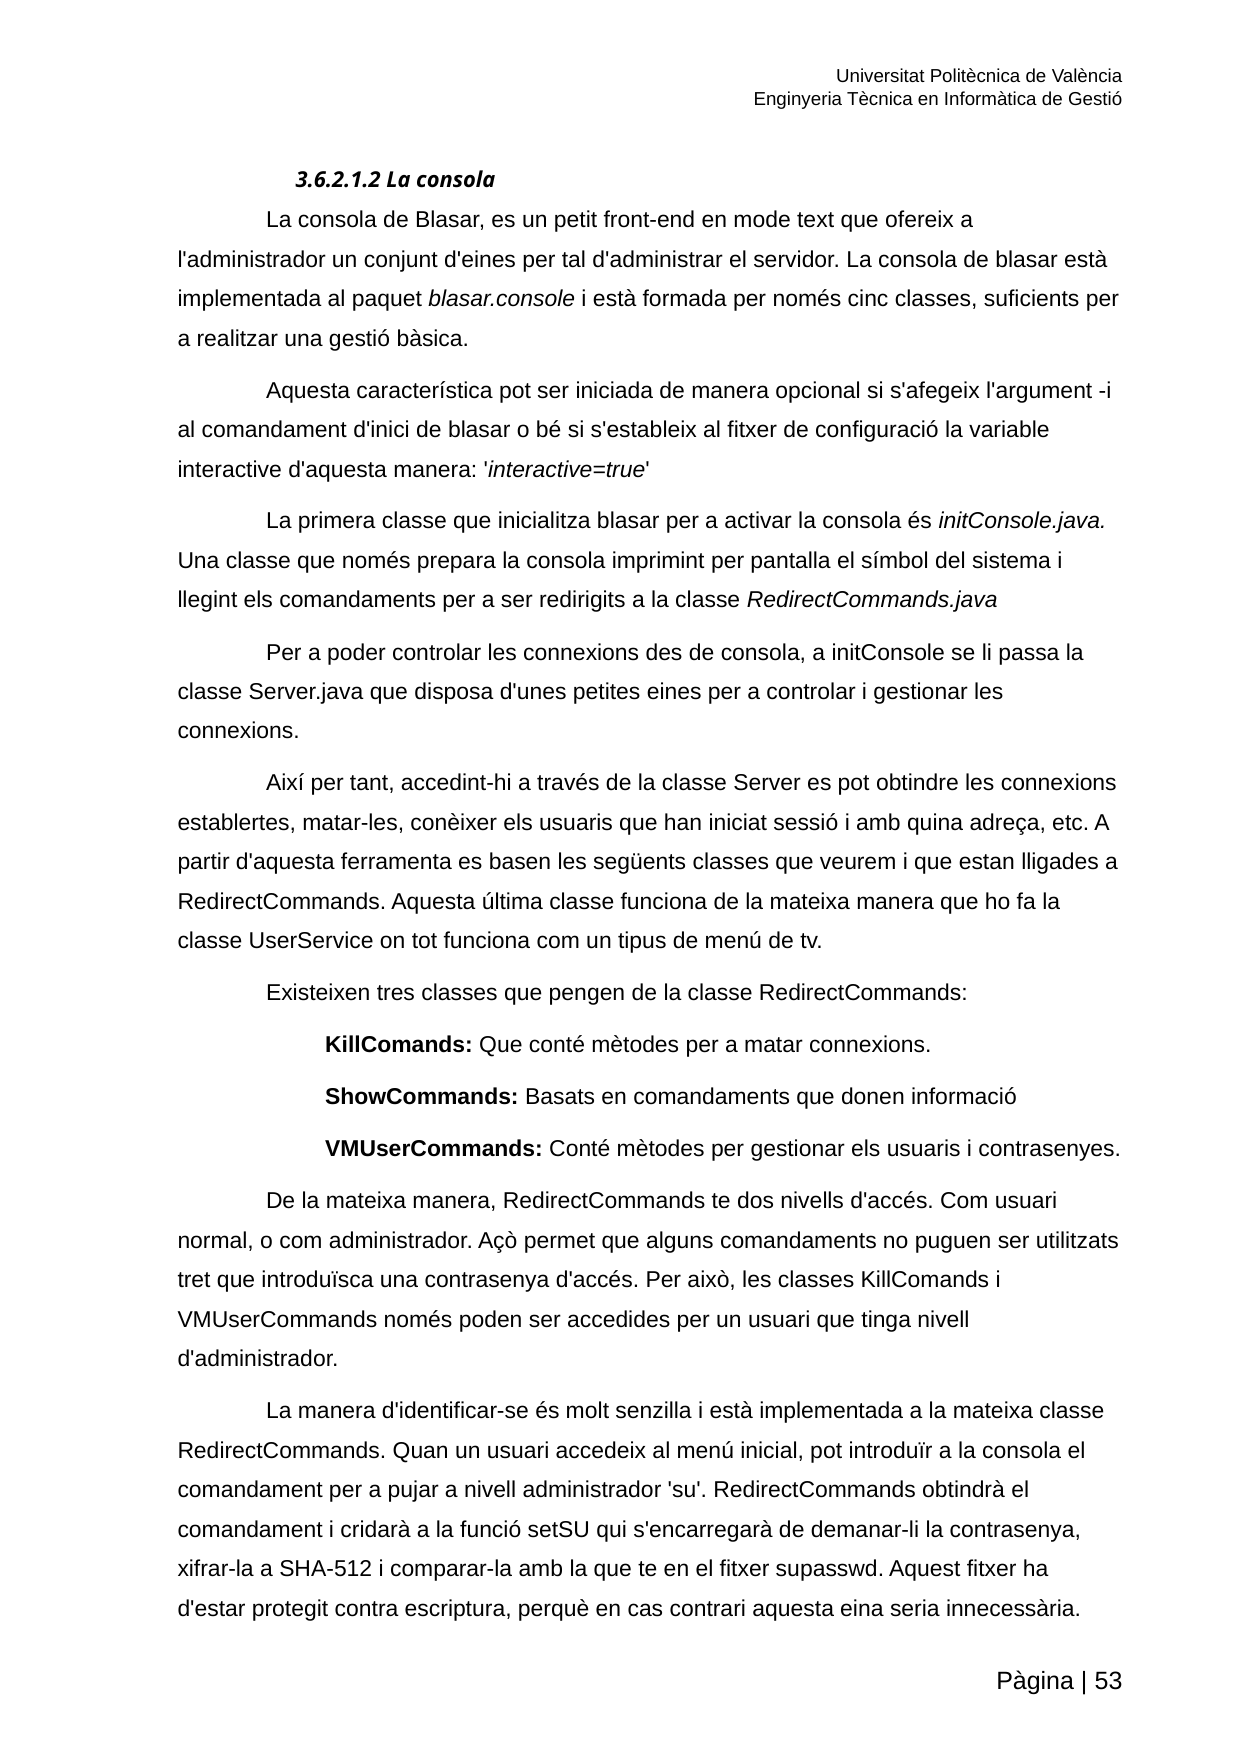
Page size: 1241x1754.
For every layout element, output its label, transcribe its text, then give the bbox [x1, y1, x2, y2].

text Existeixen tres classes que pengen de la classe RedirectCommands: [177, 979, 1122, 1006]
text La primera classe que inicialitza blasar per a activar la consola és initConsole.java. Una classe que només prepara la consola imprimint per pantalla el símbol del sistema i llegint els comandaments per a ser redirigits a la classe RedirectCommands.java [177, 507, 1122, 613]
text KillComands: Que conté mètodes per a matar connexions. [177, 1031, 1122, 1058]
text Per a poder controlar les connexions des de consola, a initConsole se li passa la classe Server.java que disposa d'unes petites eines per a controlar i gestionar les connexions. [177, 638, 1122, 744]
text La consola de Blasar, es un petit front-end en mode text que ofereix a l'administrador un conjunt d'eines per tal d'administrar el servidor. La consola de blasar està implementada al paquet blasar.console i està formada per només cinc classes, suficients per a realitzar una gestió bàsica. [177, 206, 1122, 351]
text Així per tant, accedint-hi a través de la classe Server es pot obtindre les connexions establertes, matar-les, conèixer els usuaris que han iniciat sessió i amb quina adreça, etc. A partir d'aquesta ferramenta es basen les següents classes que veurem i que estan lligades a RedirectCommands. Aquesta última classe funciona de la mateixa manera que ho fa la classe UserService on tot funciona com un tipus de menú de tv. [177, 769, 1122, 954]
subtitle 3.6.2.1.2 La consola [236, 164, 1122, 194]
text Aquesta característica pot ser iniciada de manera opcional si s'afegeix l'argument -i al comandament d'inici de blasar o bé si s'estableix al fitxer de configuració la variable interactive d'aquesta manera: 'interactive=true' [177, 377, 1122, 482]
text VMUserCommands: Conté mètodes per gestionar els usuaris i contrasenyes. [177, 1135, 1122, 1162]
text La manera d'identificar-se és molt senzilla i està implementada a la mateixa classe RedirectCommands. Quan un usuari accedeix al menú inicial, pot introduïr a la consola el comandament per a pujar a nivell administrador 'su'. RedirectCommands obtindrà el comandament i cridarà a la funció setSU qui s'encarregarà de demanar-li la contrasenya, xifrar-la a SHA-512 i comparar-la amb la que te en el fitxer supasswd. Aquest fitxer ha d'estar protegit contra escriptura, perquè en cas contrari aquesta eina seria innecessària. [177, 1397, 1122, 1621]
text De la mateixa manera, RedirectCommands te dos nivells d'accés. Com usuari normal, o com administrador. Açò permet que alguns comandaments no puguen ser utilitzats tret que introduïsca una contrasenya d'accés. Per això, les classes KillComands i VMUserCommands només poden ser accedides per un usuari que tinga nivell d'administrador. [177, 1187, 1122, 1371]
text ShowCommands: Basats en comandaments que donen informació [177, 1083, 1122, 1109]
